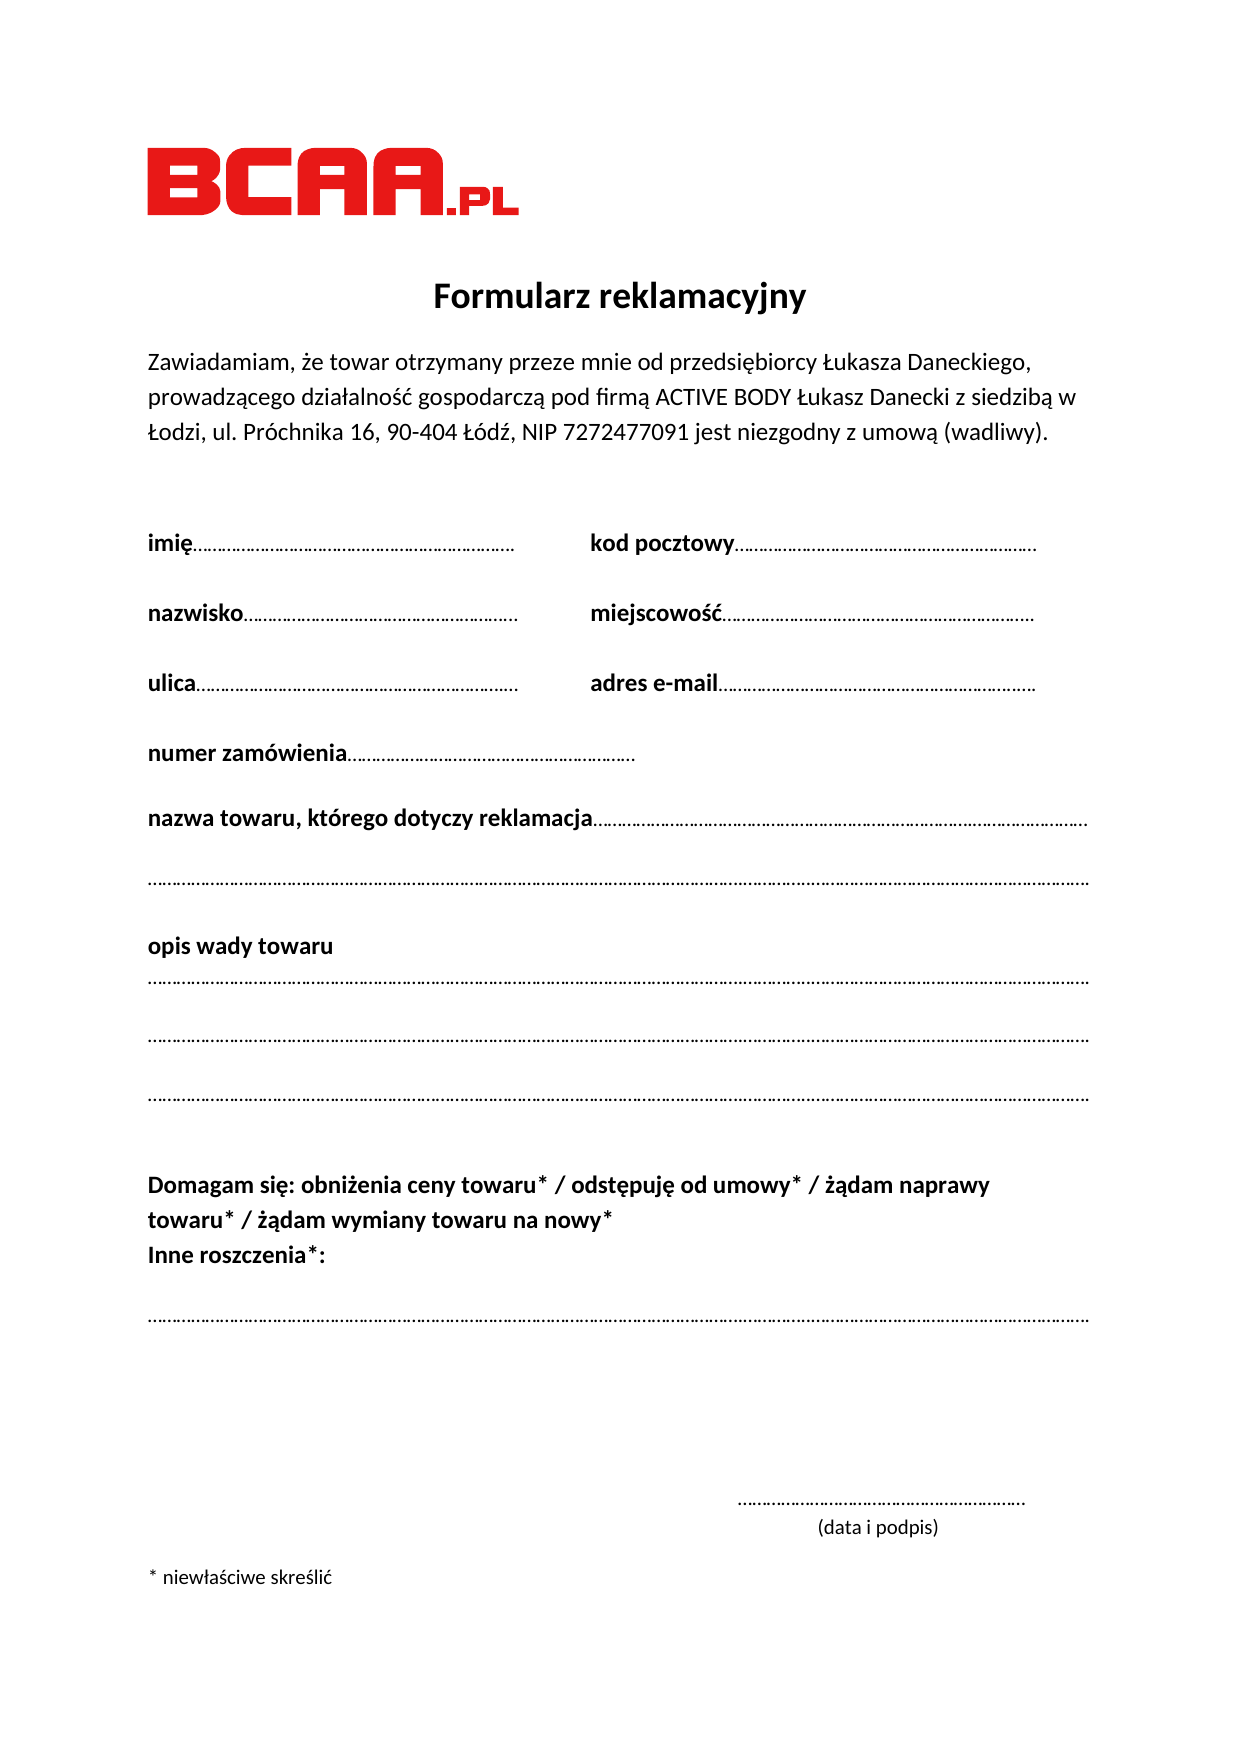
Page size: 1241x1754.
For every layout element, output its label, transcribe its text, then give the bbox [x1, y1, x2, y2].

text imię…………………………………………………………. kod pocztowy……………………………………………………… nazwisko………………………………………………... miejscowość……………………………………………………….. ulica……………………………………………………….… adres e-mail……………………………………………………..…. numer zamówienia…………………………………………………… nazwa towaru, którego dotyczy reklamacja…………………………………………………………………….…………………… …………………………………………………………………………………………………………….…………..…………………………………………………. opis wady towaru …………………………………………………………………………………………………………….…………..…………………………………………………. …………………………………………………………………………………………………………….…………..…………………………………………………. …………………………………………………………………………………………………………….…………..…………………………………………………. Domagam się: obniżenia ceny towaru* / odstępuję od umowy* / żądam naprawy towaru* / żądam wymiany towaru na nowy* Inne roszczenia*: …………………………………………………………………………………………………………….…………..…………………………………………………. [148, 528, 1093, 1360]
text …………………………………………………… (data i podpis) [738, 1485, 1093, 1540]
text Formularz reklamacyjny [148, 272, 1093, 318]
text * niewłaściwe skreślić [148, 1564, 1093, 1590]
text Zawiadamiam, że towar otrzymany przeze mnie od przedsiębiorcy Łukasza Daneckiego, prowadzącego działalność gospodarczą pod firmą ACTIVE BODY Łukasz Danecki z siedzibą w Łodzi, ul. Próchnika 16, 90-404 Łódź, NIP 7272477091 jest niezgodny z umową (wadliwy). [148, 346, 1093, 446]
